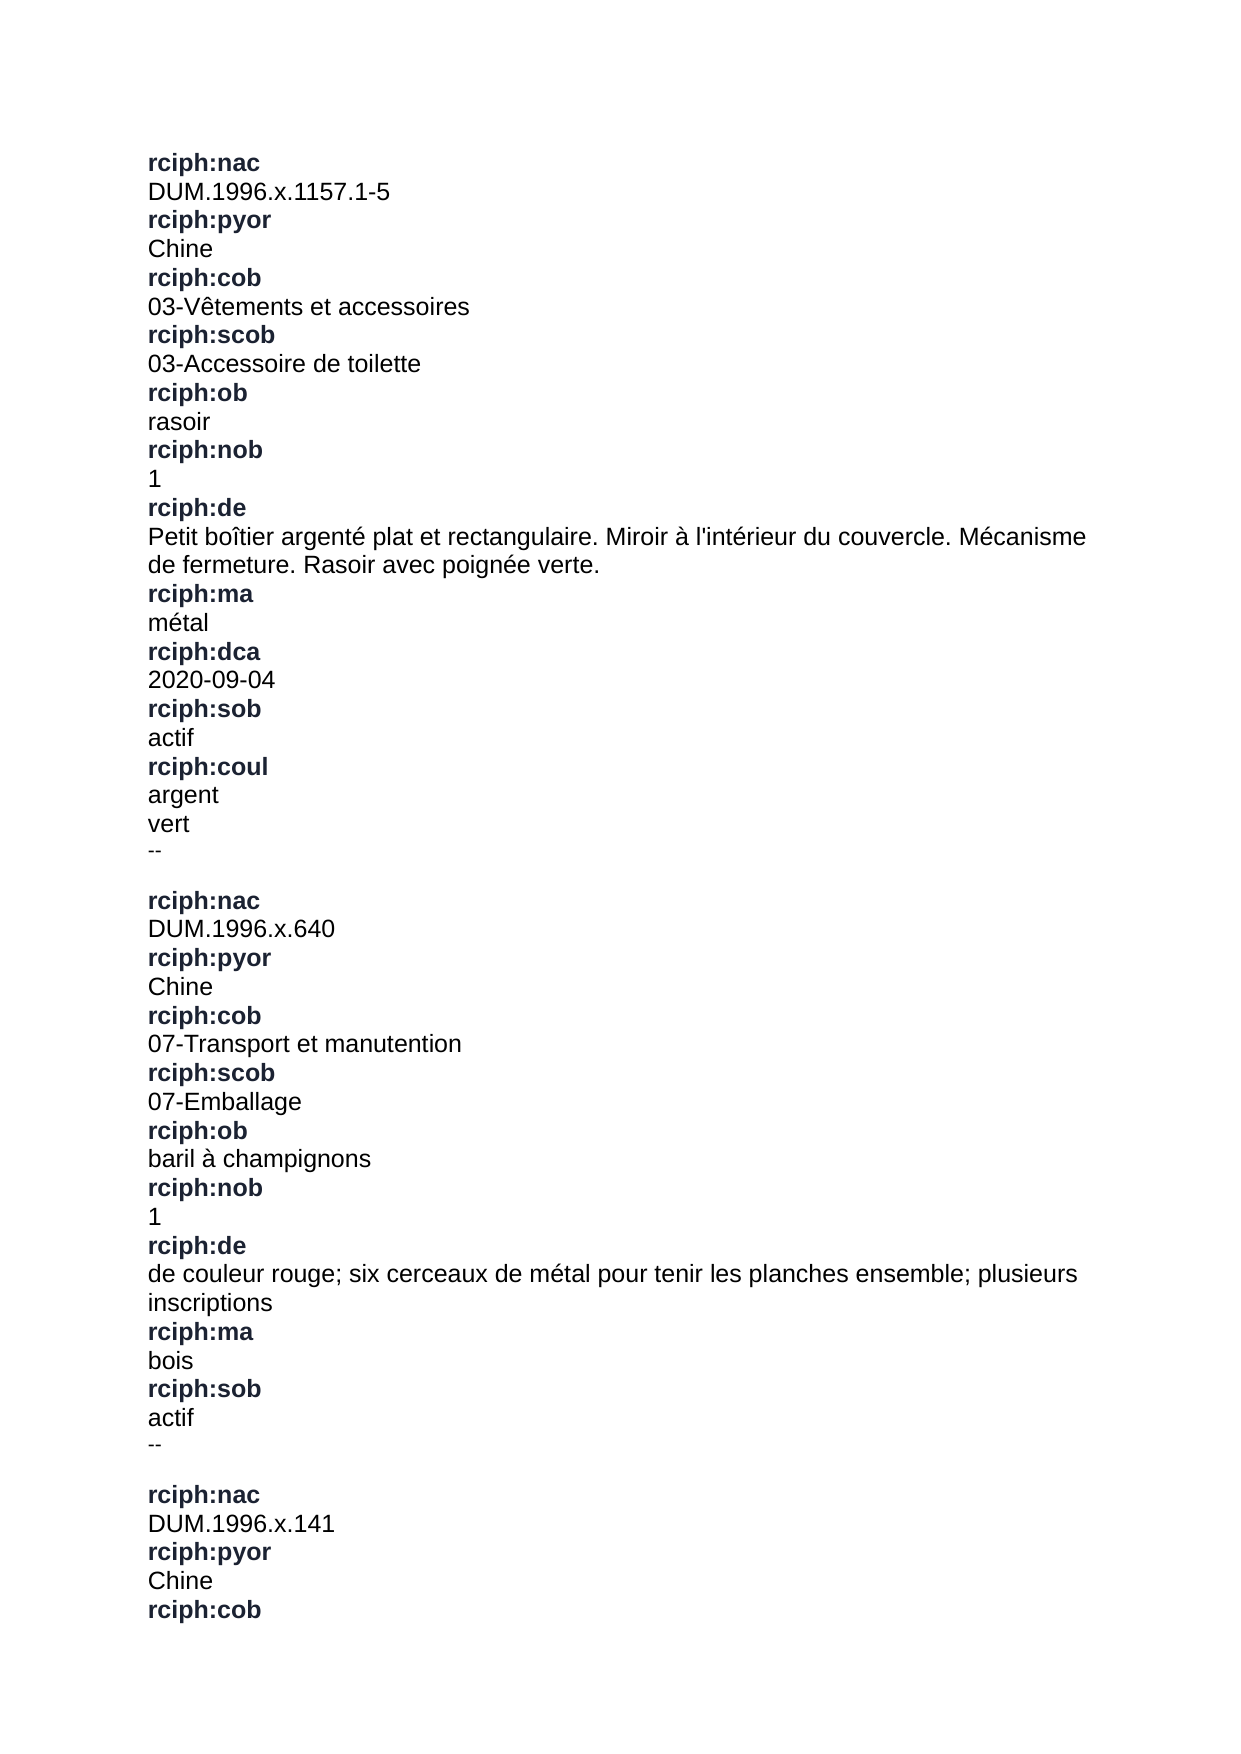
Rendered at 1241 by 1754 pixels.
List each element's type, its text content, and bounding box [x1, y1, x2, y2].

text rciph:pyor [148, 943, 1092, 972]
text rciph:scob [148, 1058, 1092, 1087]
text argent [148, 780, 1092, 809]
text rciph:cob [148, 1001, 1092, 1029]
text rciph:ob [148, 378, 1092, 406]
text rciph:cob [148, 1595, 1092, 1623]
text Petit boîtier argenté plat et rectangulaire. Miroir à l'intérieur du couvercle. Mécanisme de fermeture. Rasoir avec poignée verte. [148, 521, 1092, 579]
text 1 [148, 464, 1092, 493]
text 03-Accessoire de toilette [148, 349, 1092, 378]
text rciph:nob [148, 435, 1092, 464]
text 2020-09-04 [148, 665, 1092, 694]
text rciph:ob [148, 1116, 1092, 1144]
text 07-Emballage [148, 1087, 1092, 1116]
text rciph:dca [148, 636, 1092, 665]
text rciph:de [148, 1231, 1092, 1259]
text rciph:sob [148, 1374, 1092, 1403]
text rciph:pyor [148, 205, 1092, 234]
text rciph:ma [148, 1317, 1092, 1346]
text rciph:cob [148, 263, 1092, 291]
text bois [148, 1346, 1092, 1374]
text rciph:ma [148, 579, 1092, 608]
text rciph:scob [148, 320, 1092, 349]
text rciph:sob [148, 694, 1092, 723]
text DUM.1996.x.141 [148, 1508, 1092, 1537]
text DUM.1996.x.640 [148, 914, 1092, 943]
text métal [148, 608, 1092, 636]
text rciph:pyor [148, 1537, 1092, 1566]
text rciph:nob [148, 1173, 1092, 1202]
text Chine [148, 1566, 1092, 1595]
text 03-Vêtements et accessoires [148, 291, 1092, 320]
text actif [148, 723, 1092, 751]
text Chine [148, 972, 1092, 1001]
text DUM.1996.x.1157.1-5 [148, 176, 1092, 205]
text 1 [148, 1202, 1092, 1231]
text 07-Transport et manutention [148, 1029, 1092, 1058]
text rciph:nac [148, 148, 1092, 176]
text actif [148, 1403, 1092, 1432]
text rciph:nac [148, 886, 1092, 914]
text rciph:coul [148, 751, 1092, 780]
text de couleur rouge; six cerceaux de métal pour tenir les planches ensemble; plusieurs inscriptions [148, 1259, 1092, 1317]
text baril à champignons [148, 1144, 1092, 1173]
text rciph:de [148, 493, 1092, 521]
text -- [148, 1432, 1092, 1456]
text -- [148, 838, 1092, 862]
text vert [148, 809, 1092, 838]
text rciph:nac [148, 1480, 1092, 1508]
text rasoir [148, 406, 1092, 435]
text Chine [148, 234, 1092, 263]
